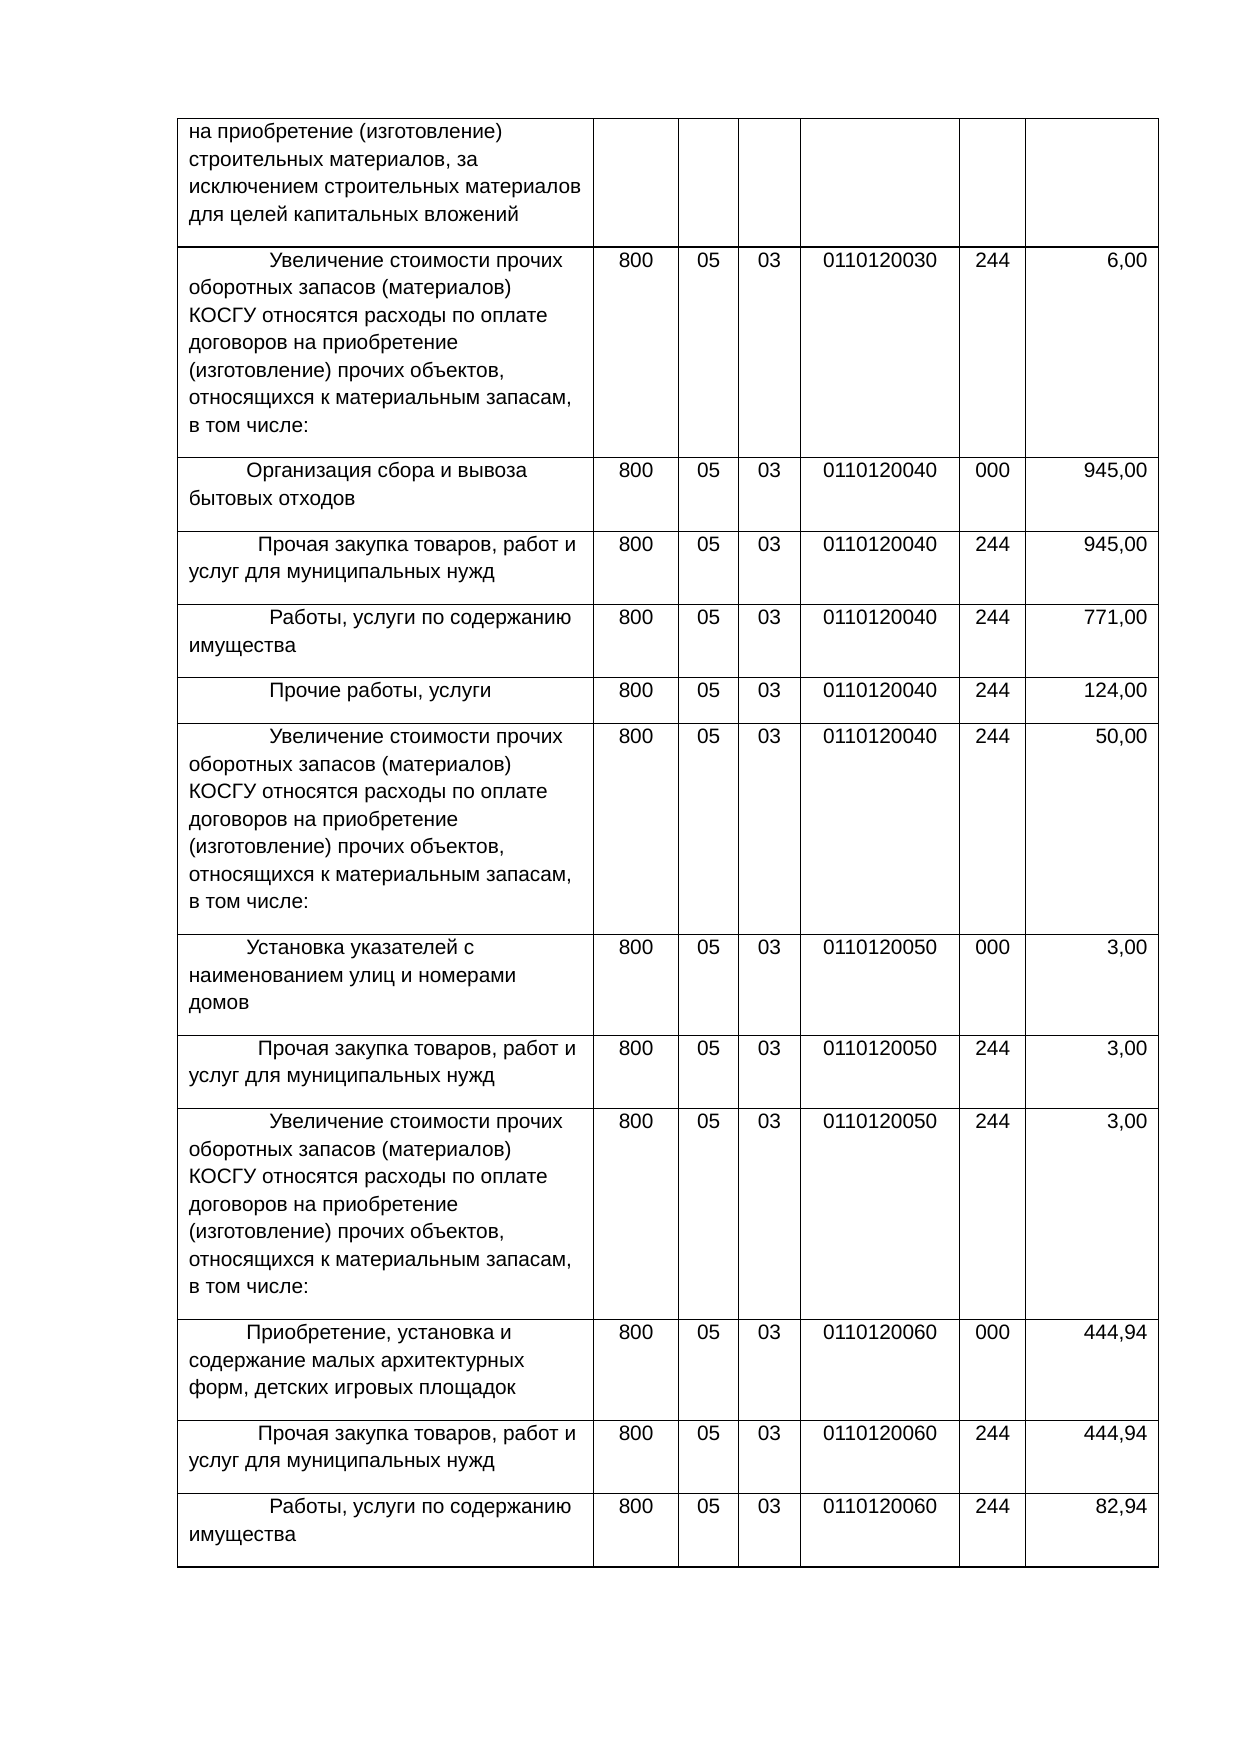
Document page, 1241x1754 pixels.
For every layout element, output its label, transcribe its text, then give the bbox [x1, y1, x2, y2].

table_cell 244 [960, 605, 1025, 677]
table_cell 771,00 [1026, 605, 1158, 677]
table_cell 800 [594, 605, 678, 677]
table_cell 444,94 [1026, 1320, 1158, 1420]
table_cell 0110120050 [801, 935, 959, 1035]
table_cell 03 [739, 1320, 800, 1420]
table_cell Прочие работы, услуги [178, 678, 593, 723]
table_cell Прочая закупка товаров, работ и услуг для муниципальных нужд [178, 1036, 593, 1108]
table_cell [679, 119, 738, 246]
table_cell 03 [739, 1036, 800, 1108]
table_cell [801, 119, 959, 246]
table_cell 03 [739, 458, 800, 531]
table_cell 000 [960, 1320, 1025, 1420]
table_cell 800 [594, 532, 678, 604]
table_cell 800 [594, 1109, 678, 1319]
table_cell 6,00 [1026, 248, 1158, 457]
table_cell 800 [594, 248, 678, 457]
table_cell 0110120040 [801, 458, 959, 531]
table_cell 05 [679, 248, 738, 457]
table_cell 800 [594, 678, 678, 723]
table_cell 0110120040 [801, 724, 959, 934]
table_cell 3,00 [1026, 1036, 1158, 1108]
table_cell 0110120040 [801, 605, 959, 677]
table_cell [960, 119, 1025, 246]
table_cell 03 [739, 724, 800, 934]
table_cell 0110120060 [801, 1320, 959, 1420]
table_cell 03 [739, 248, 800, 457]
table_cell 244 [960, 724, 1025, 934]
table_cell 05 [679, 1421, 738, 1493]
table_cell Приобретение, установка и содержание малых архитектурных форм, детских игровых площадок [178, 1320, 593, 1420]
table_cell 800 [594, 458, 678, 531]
table_cell [594, 119, 678, 246]
table_cell 000 [960, 935, 1025, 1035]
table_cell 800 [594, 1421, 678, 1493]
table_cell 800 [594, 1036, 678, 1108]
table_cell Увеличение стоимости прочих оборотных запасов (материалов) КОСГУ относятся расходы по оплате договоров на приобретение (изготовление) прочих объектов, относящихся к материальным запасам, в том числе: [178, 248, 593, 457]
table_cell 05 [679, 1320, 738, 1420]
table_cell Увеличение стоимости прочих оборотных запасов (материалов) КОСГУ относятся расходы по оплате договоров на приобретение (изготовление) прочих объектов, относящихся к материальным запасам, в том числе: [178, 1109, 593, 1319]
table_cell 0110120050 [801, 1109, 959, 1319]
table_cell Работы, услуги по содержанию имущества [178, 1494, 593, 1566]
table_cell 244 [960, 678, 1025, 723]
table_cell 0110120040 [801, 678, 959, 723]
table_cell на приобретение (изготовление) строительных материалов, за исключением строительных материалов для целей капитальных вложений [178, 119, 593, 246]
table_cell 244 [960, 532, 1025, 604]
table_cell 800 [594, 724, 678, 934]
table_cell 05 [679, 458, 738, 531]
table_cell 05 [679, 532, 738, 604]
table_cell 244 [960, 1109, 1025, 1319]
table_cell 05 [679, 605, 738, 677]
table_cell 03 [739, 1109, 800, 1319]
table_cell 244 [960, 1494, 1025, 1566]
table_cell Организация сбора и вывоза бытовых отходов [178, 458, 593, 531]
table_cell 03 [739, 1494, 800, 1566]
table_cell 244 [960, 1036, 1025, 1108]
table_cell Прочая закупка товаров, работ и услуг для муниципальных нужд [178, 1421, 593, 1493]
table_cell 05 [679, 1109, 738, 1319]
table_cell 05 [679, 935, 738, 1035]
table_cell [739, 119, 800, 246]
table_cell 000 [960, 458, 1025, 531]
table_cell 05 [679, 724, 738, 934]
table_cell 05 [679, 1494, 738, 1566]
table_cell 0110120060 [801, 1494, 959, 1566]
table_cell 03 [739, 605, 800, 677]
table_cell 800 [594, 1494, 678, 1566]
table_cell 50,00 [1026, 724, 1158, 934]
table_cell 82,94 [1026, 1494, 1158, 1566]
table_cell 0110120040 [801, 532, 959, 604]
table_cell 0110120050 [801, 1036, 959, 1108]
table_cell 03 [739, 935, 800, 1035]
table_cell Прочая закупка товаров, работ и услуг для муниципальных нужд [178, 532, 593, 604]
table_cell 03 [739, 1421, 800, 1493]
table_cell 0110120060 [801, 1421, 959, 1493]
table_cell 124,00 [1026, 678, 1158, 723]
table_cell Работы, услуги по содержанию имущества [178, 605, 593, 677]
table_cell 800 [594, 1320, 678, 1420]
table_cell 945,00 [1026, 458, 1158, 531]
table_cell Установка указателей с наименованием улиц и номерами домов [178, 935, 593, 1035]
table_cell 244 [960, 1421, 1025, 1493]
table_cell 0110120030 [801, 248, 959, 457]
table_cell 3,00 [1026, 1109, 1158, 1319]
table_cell [1026, 119, 1158, 246]
table_cell 03 [739, 532, 800, 604]
table_cell Увеличение стоимости прочих оборотных запасов (материалов) КОСГУ относятся расходы по оплате договоров на приобретение (изготовление) прочих объектов, относящихся к материальным запасам, в том числе: [178, 724, 593, 934]
table_cell 444,94 [1026, 1421, 1158, 1493]
table_cell 05 [679, 678, 738, 723]
table_cell 244 [960, 248, 1025, 457]
table_cell 800 [594, 935, 678, 1035]
table_cell 05 [679, 1036, 738, 1108]
table_cell 3,00 [1026, 935, 1158, 1035]
table_cell 945,00 [1026, 532, 1158, 604]
table_cell 03 [739, 678, 800, 723]
